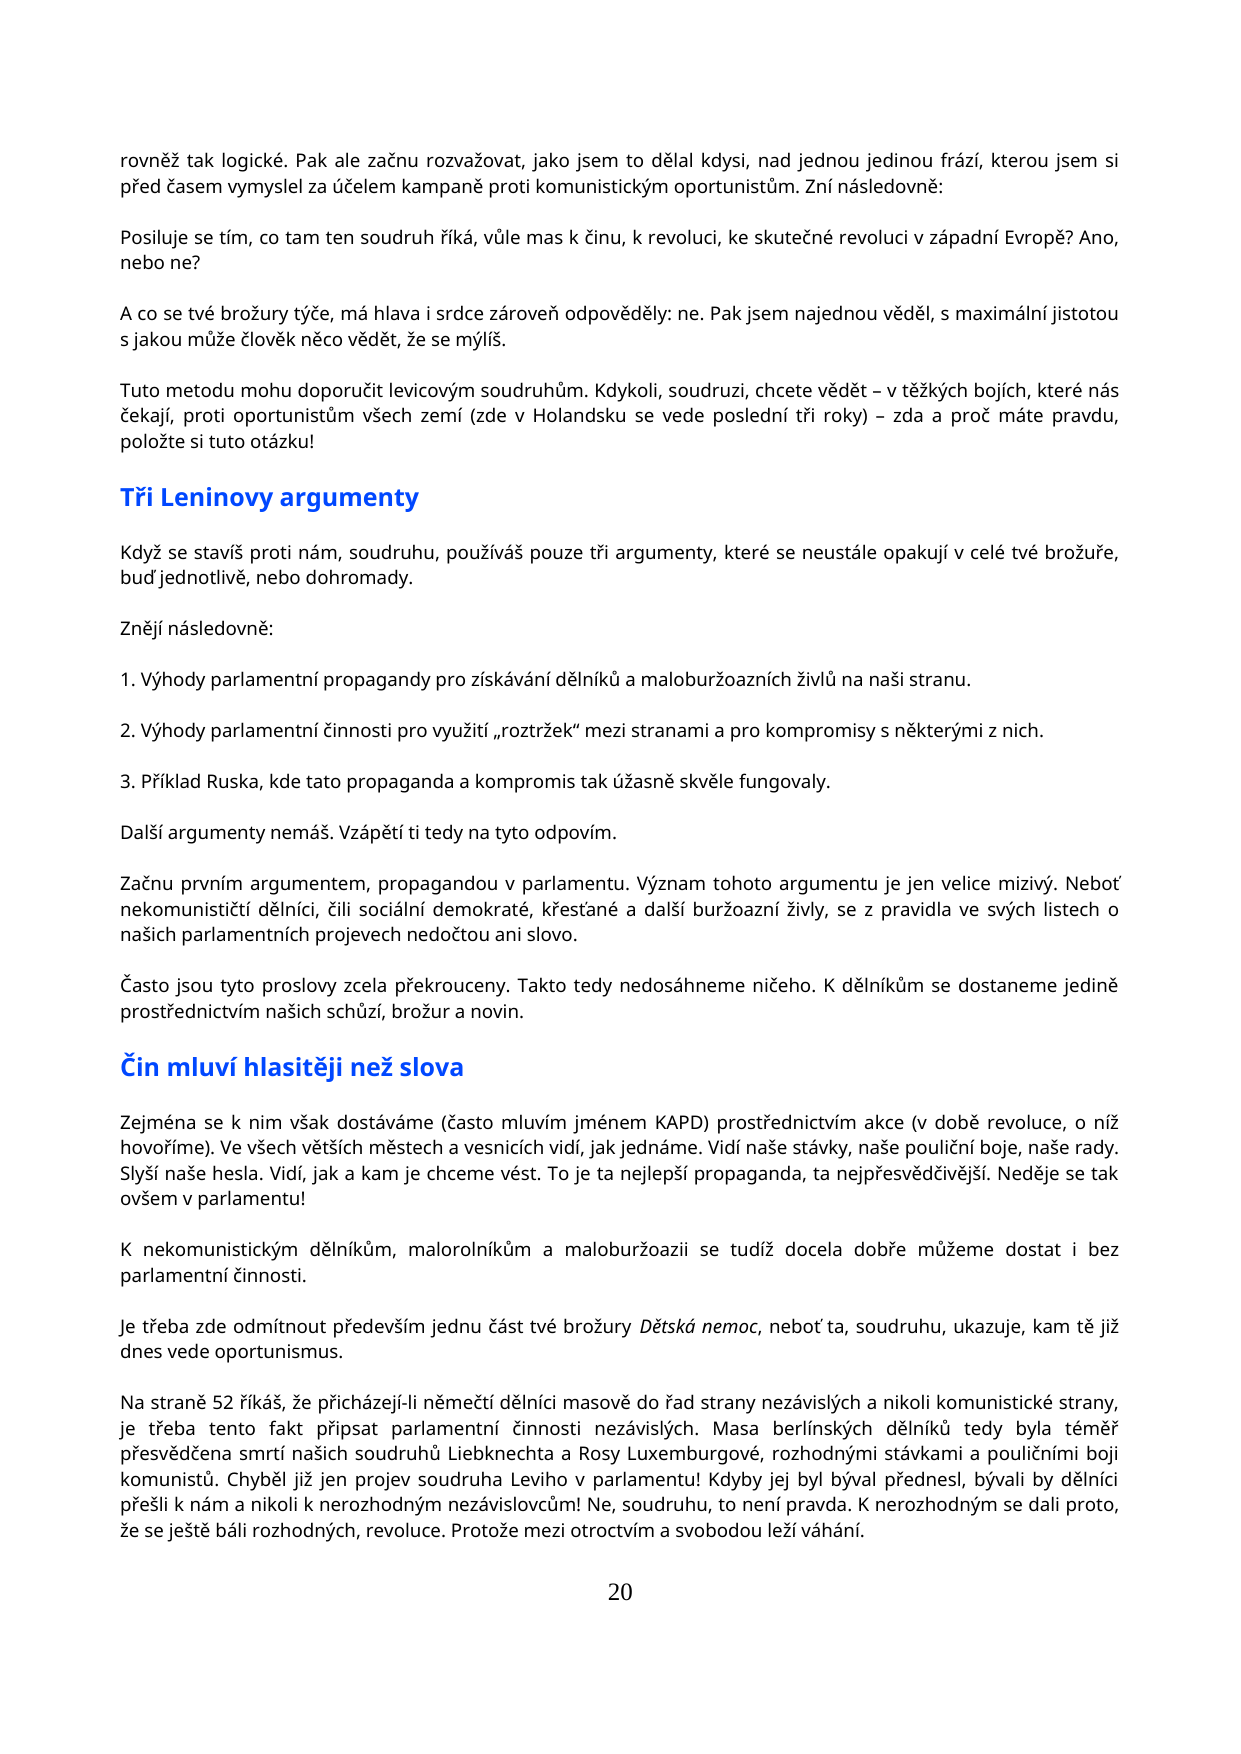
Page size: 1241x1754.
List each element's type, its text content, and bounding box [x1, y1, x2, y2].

text Znějí následovně: [120, 616, 1120, 641]
text A co se tvé brožury týče, má hlava i srdce zároveň odpověděly: ne. Pak jsem najednou věděl, s maximální jistotou s jakou může člověk něco vědět, že se mýlíš. [120, 301, 1120, 352]
text rovněž tak logické. Pak ale začnu rozvažovat, jako jsem to dělal kdysi, nad jednou jedinou frází, kterou jsem si před časem vymyslel za účelem kampaně proti komunistickým oportunistům. Zní následovně: [120, 148, 1120, 199]
text 2. Výhody parlamentní činnosti pro využití „roztržek“ mezi stranami a pro kompromisy s některými z nich. [120, 718, 1120, 743]
text 1. Výhody parlamentní propagandy pro získávání dělníků a maloburžoazních živlů na naši stranu. [120, 667, 1120, 692]
text Čin mluví hlasitěji než slova [120, 1049, 1120, 1083]
text Často jsou tyto proslovy zcela překrouceny. Takto tedy nedosáhneme ničeho. K dělníkům se dostaneme jedině prostřednictvím našich schůzí, brožur a novin. [120, 973, 1120, 1024]
text Tři Leninovy argumenty [120, 479, 1120, 513]
text Začnu prvním argumentem, propagandou v parlamentu. Význam tohoto argumentu je jen velice mizivý. Neboť nekomunističtí dělníci, čili sociální demokraté, křesťané a další buržoazní živly, se z pravidla ve svých listech o našich parlamentních projevech nedočtou ani slovo. [120, 871, 1120, 947]
text Je třeba zde odmítnout především jednu část tvé brožury Dětská nemoc, neboť ta, soudruhu, ukazuje, kam tě již dnes vede oportunismus. [120, 1313, 1120, 1364]
text Když se stavíš proti nám, soudruhu, používáš pouze tři argumenty, které se neustále opakují v celé tvé brožuře, buď jednotlivě, nebo dohromady. [120, 539, 1120, 590]
text K nekomunistickým dělníkům, malorolníkům a maloburžoazii se tudíž docela dobře můžeme dostat i bez parlamentní činnosti. [120, 1237, 1120, 1288]
text 3. Příklad Ruska, kde tato propaganda a kompromis tak úžasně skvěle fungovaly. [120, 769, 1120, 794]
text Zejména se k nim však dostáváme (často mluvím jménem KAPD) prostřednictvím akce (v době revoluce, o níž hovoříme). Ve všech větších městech a vesnicích vidí, jak jednáme. Vidí naše stávky, naše pouliční boje, naše rady. Slyší naše hesla. Vidí, jak a kam je chceme vést. To je ta nejlepší propaganda, ta nejpřesvědčivější. Neděje se tak ovšem v parlamentu! [120, 1109, 1120, 1211]
text Posiluje se tím, co tam ten soudruh říká, vůle mas k činu, k revoluci, ke skutečné revoluci v západní Evropě? Ano, nebo ne? [120, 224, 1120, 275]
text Další argumenty nemáš. Vzápětí ti tedy na tyto odpovím. [120, 820, 1120, 845]
text Tuto metodu mohu doporučit levicovým soudruhům. Kdykoli, soudruzi, chcete vědět – v těžkých bojích, které nás čekají, proti oportunistům všech zemí (zde v Holandsku se vede poslední tři roky) – zda a proč máte pravdu, položte si tuto otázku! [120, 377, 1120, 454]
text Na straně 52 říkáš, že přicházejí-li němečtí dělníci masově do řad strany nezávislých a nikoli komunistické strany, je třeba tento fakt připsat parlamentní činnosti nezávislých. Masa berlínských dělníků tedy byla téměř přesvědčena smrtí našich soudruhů Liebknechta a Rosy Luxemburgové, rozhodnými stávkami a pouličními boji komunistů. Chyběl již jen projev soudruha Leviho v parlamentu! Kdyby jej byl býval přednesl, bývali by dělníci přešli k nám a nikoli k nerozhodným nezávislovcům! Ne, soudruhu, to není pravda. K nerozhodným se dali proto, že se ještě báli rozhodných, revoluce. Protože mezi otroctvím a svobodou leží váhání. [120, 1390, 1120, 1543]
